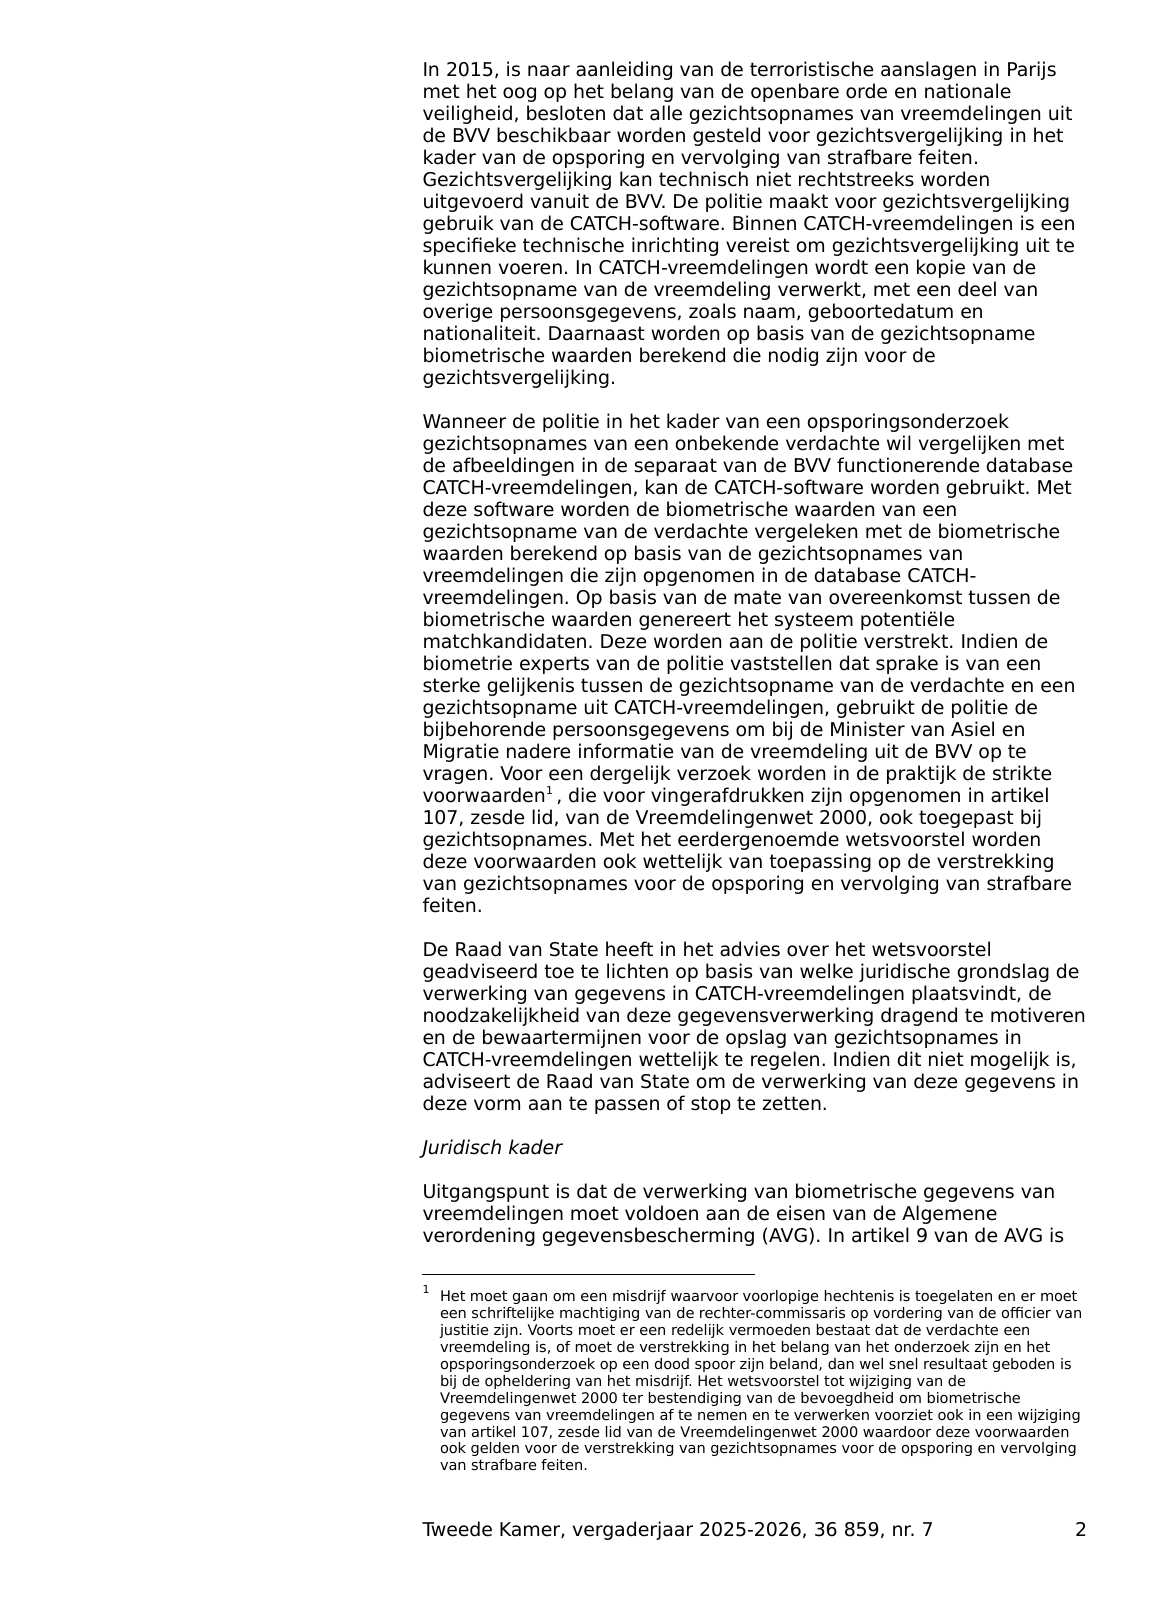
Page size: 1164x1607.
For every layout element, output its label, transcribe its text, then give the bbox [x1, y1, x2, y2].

text In 2015, is naar aanleiding van de terroristische aanslagen in Parijs met het oog op het belang van de openbare orde en nationale veiligheid, besloten dat alle gezichtsopnames van vreemdelingen uit de BVV beschikbaar worden gesteld voor gezichtsvergelijking in het kader van de opsporing en vervolging van strafbare feiten. Gezichtsvergelijking kan technisch niet rechtstreeks worden uitgevoerd vanuit de BVV. De politie maakt voor gezichtsvergelijking gebruik van de CATCH-software. Binnen CATCH-vreemdelingen is een specifieke technische inrichting vereist om gezichtsvergelijking uit te kunnen voeren. In CATCH-vreemdelingen wordt een kopie van de gezichtsopname van de vreemdeling verwerkt, met een deel van overige persoonsgegevens, zoals naam, geboortedatum en nationaliteit. Daarnaast worden op basis van de gezichtsopname biometrische waarden berekend die nodig zijn voor de gezichtsvergelijking. [422, 59, 1087, 389]
text De Raad van State heeft in het advies over het wetsvoorstel geadviseerd toe te lichten op basis van welke juridische grondslag de verwerking van gegevens in CATCH-vreemdelingen plaatsvindt, de noodzakelijkheid van deze gegevensverwerking dragend te motiveren en de bewaartermijnen voor de opslag van gezichtsopnames in CATCH-vreemdelingen wettelijk te regelen. Indien dit niet mogelijk is, adviseert de Raad van State om de verwerking van deze gegevens in deze vorm aan te passen of stop te zetten. [422, 939, 1087, 1114]
text Het moet gaan om een misdrijf waarvoor voorlopige hechtenis is toegelaten en er moet een schriftelijke machtiging van de rechter-commissaris op vordering van de officier van justitie zijn. Voorts moet er een redelijk vermoeden bestaat dat de verdachte een vreemdeling is, of moet de verstrekking in het belang van het onderzoek zijn en het opsporingsonderzoek op een dood spoor zijn beland, dan wel snel resultaat geboden is bij de opheldering van het misdrijf. Het wetsvoorstel tot wijziging van de Vreemdelingenwet 2000 ter bestendiging van de bevoegdheid om biometrische gegevens van vreemdelingen af te nemen en te verwerken voorziet ook in een wijziging van artikel 107, zesde lid van de Vreemdelingenwet 2000 waardoor deze voorwaarden ook gelden voor de verstrekking van gezichtsopnames voor de opsporing en vervolging van strafbare feiten. [422, 1283, 1087, 1474]
subtitle Juridisch kader [422, 1137, 1087, 1159]
text Uitgangspunt is dat de verwerking van biometrische gegevens van vreemdelingen moet voldoen aan de eisen van de Algemene verordening gegevensbescherming (AVG). In artikel 9 van de AVG is [422, 1181, 1087, 1247]
text Wanneer de politie in het kader van een opsporingsonderzoek gezichtsopnames van een onbekende verdachte wil vergelijken met de afbeeldingen in de separaat van de BVV functionerende database CATCH-vreemdelingen, kan de CATCH-software worden gebruikt. Met deze software worden de biometrische waarden van een gezichtsopname van de verdachte vergeleken met de biometrische waarden berekend op basis van de gezichtsopnames van vreemdelingen die zijn opgenomen in de database CATCH-vreemdelingen. Op basis van de mate van overeenkomst tussen de biometrische waarden genereert het systeem potentiële matchkandidaten. Deze worden aan de politie verstrekt. Indien de biometrie experts van de politie vaststellen dat sprake is van een sterke gelijkenis tussen de gezichtsopname van de verdachte en een gezichtsopname uit CATCH-vreemdelingen, gebruikt de politie de bijbehorende persoonsgegevens om bij de Minister van Asiel en Migratie nadere informatie van de vreemdeling uit de BVV op te vragen. Voor een dergelijk verzoek worden in de praktijk de strikte voorwaarden, die voor vingerafdrukken zijn opgenomen in artikel 107, zesde lid, van de Vreemdelingenwet 2000, ook toegepast bij gezichtsopnames. Met het eerdergenoemde wetsvoorstel worden deze voorwaarden ook wettelijk van toepassing op de verstrekking van gezichtsopnames voor de opsporing en vervolging van strafbare feiten. [422, 411, 1087, 916]
